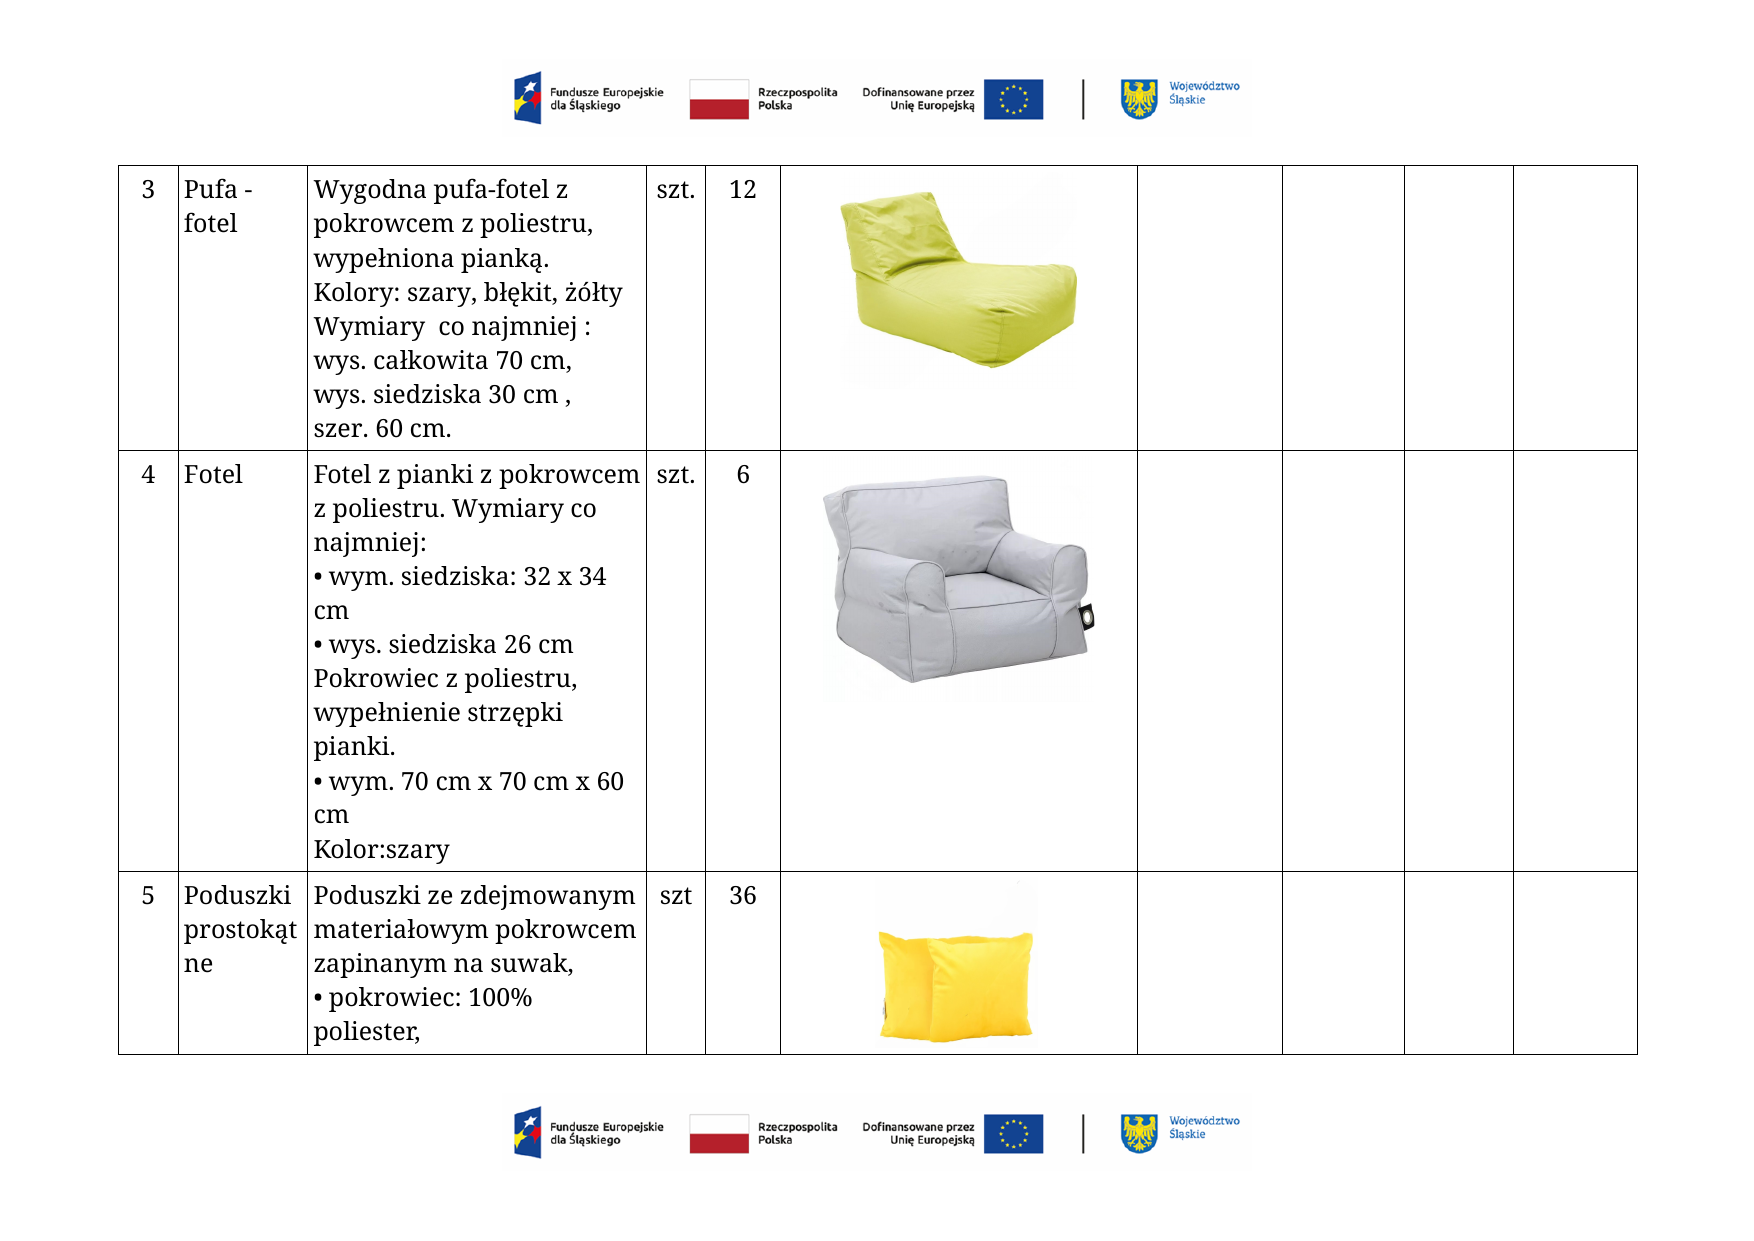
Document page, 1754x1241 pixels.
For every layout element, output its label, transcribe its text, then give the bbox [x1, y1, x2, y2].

picture [502, 1093, 1252, 1171]
table_cell szt. [647, 451, 705, 871]
table_cell Poduszki ze zdejmowanym materiałowym pokrowcem zapinanym na suwak, • pokrowiec: 100% poliester, [308, 872, 646, 1054]
table_cell 6 [706, 451, 780, 871]
table_cell Pufa -fotel [179, 166, 307, 450]
table_cell Fotel [179, 451, 307, 871]
table_cell Wygodna pufa-fotel z pokrowcem z poliestru, wypełniona pianką. Kolory: szary, błękit, żółty Wymiary co najmniej : wys. całkowita 70 cm, wys. siedziska 30 cm , szer. 60 cm. [308, 166, 646, 450]
table_cell Poduszki prostokątne [179, 872, 307, 1054]
table_cell [1138, 166, 1282, 450]
picture [875, 877, 1034, 1048]
table_cell [1283, 872, 1404, 1054]
table_cell [1514, 872, 1637, 1054]
table_cell 4 [119, 451, 178, 871]
table_cell 5 [119, 872, 178, 1054]
table_cell [1405, 872, 1513, 1054]
picture [823, 456, 1095, 702]
picture [502, 59, 1252, 137]
table_cell szt. [647, 166, 705, 450]
table_cell [1514, 451, 1637, 871]
table_cell [781, 872, 1137, 1054]
table_cell Fotel z pianki z pokrowcem z poliestru. Wymiary co najmniej: • wym. siedziska: 32 x 34 cm • wys. siedziska 26 cm Pokrowiec z poliestru, wypełnienie strzępki pianki. • wym. 70 cm x 70 cm x 60 cm Kolor:szary [308, 451, 646, 871]
table_cell [1138, 451, 1282, 871]
table_cell [781, 451, 1137, 871]
table_cell [1283, 166, 1404, 450]
table_cell 3 [119, 166, 178, 450]
table_cell [1405, 451, 1513, 871]
table_cell [1514, 166, 1637, 450]
table_cell [1138, 872, 1282, 1054]
table_cell [1405, 166, 1513, 450]
table_cell 36 [706, 872, 780, 1054]
table_cell [1283, 451, 1404, 871]
table_cell 12 [706, 166, 780, 450]
table_cell [781, 166, 1137, 450]
picture [840, 172, 1077, 389]
table_cell szt [647, 872, 705, 1054]
